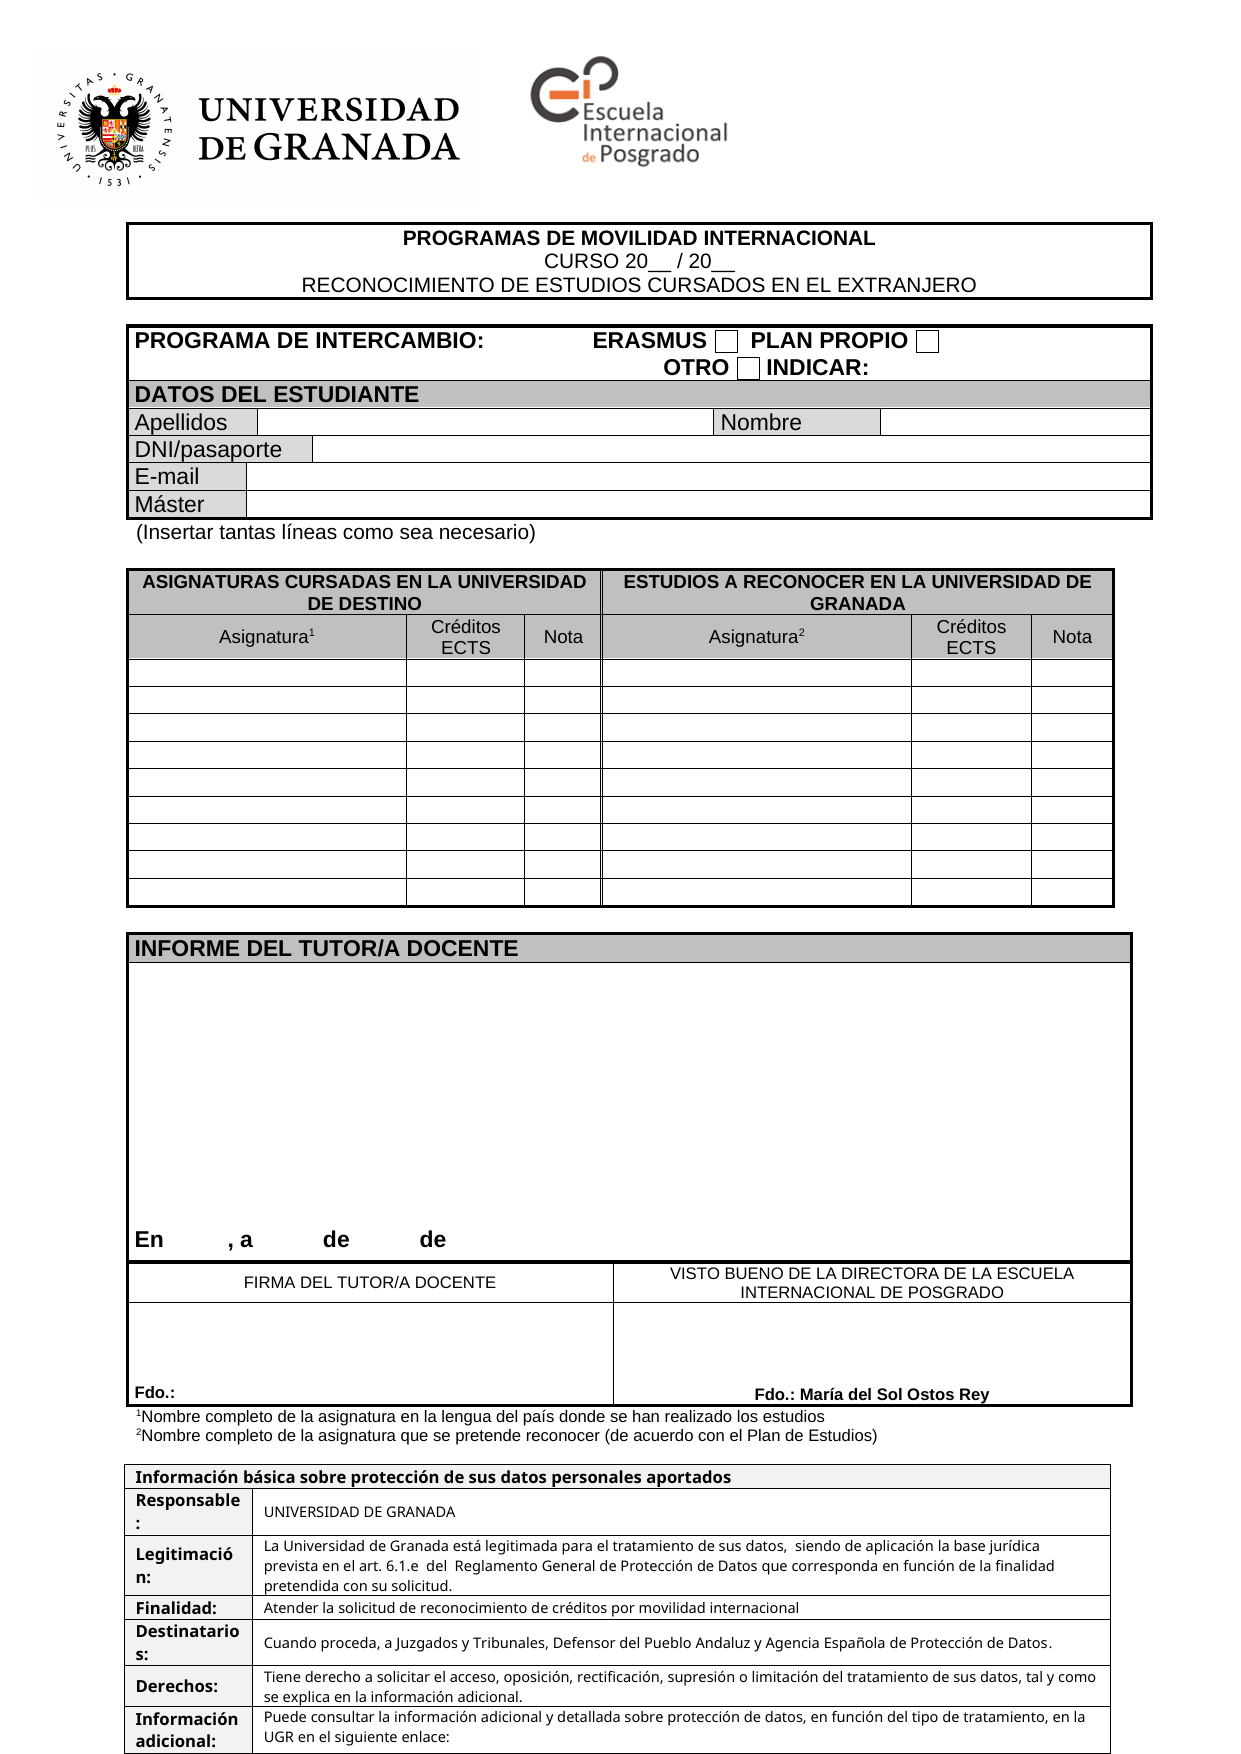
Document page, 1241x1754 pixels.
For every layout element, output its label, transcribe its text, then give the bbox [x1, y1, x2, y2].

picture [34, 50, 481, 203]
table_cell [912, 797, 1031, 823]
table_header ASIGNATURAS CURSADAS EN LA UNIVERSIDAD DE DESTINO [129, 571, 600, 614]
table_cell Cuando proceda, a Juzgados y Tribunales, Defensor del Pueblo Andaluz y Agencia Española de Protección de Datos. [253, 1620, 1110, 1665]
table_cell [129, 714, 406, 741]
table_cell Créditos ECTS [912, 615, 1031, 658]
table_cell [129, 769, 406, 796]
table_cell Puede consultar la información adicional y detallada sobre protección de datos, en función del tipo de tratamiento, en la UGR en el siguiente enlace: [253, 1707, 1110, 1753]
table_cell [1032, 714, 1112, 741]
table_header Información básica sobre protección de sus datos personales aportados [125, 1465, 1110, 1488]
table_cell Atender la solicitud de reconocimiento de créditos por movilidad internacional [253, 1596, 1110, 1619]
table_header PROGRAMAS DE MOVILIDAD INTERNACIONAL CURSO 20__ / 20__ RECONOCIMIENTO DE ESTUDIOS CURSADOS EN EL EXTRANJERO [129, 225, 1150, 297]
table_cell [1032, 851, 1112, 878]
table_cell [603, 879, 911, 905]
table_cell [525, 660, 600, 686]
table_cell [129, 660, 406, 686]
table_cell [525, 742, 600, 768]
table_cell [129, 687, 406, 713]
table_cell [881, 409, 1150, 435]
table_cell [603, 742, 911, 768]
table_cell E-mail [129, 463, 246, 490]
table_cell [912, 660, 1031, 686]
table_cell [1032, 687, 1112, 713]
table_cell [603, 769, 911, 796]
table_cell [407, 879, 524, 905]
table_cell [525, 851, 600, 878]
table_cell Fdo.: María del Sol Ostos Rey [614, 1303, 1130, 1404]
table_cell [407, 851, 524, 878]
table_cell [912, 824, 1031, 850]
table_cell Derechos: [125, 1666, 252, 1706]
table_cell [525, 769, 600, 796]
table_cell [407, 742, 524, 768]
table_cell Legitimación: [125, 1536, 252, 1595]
table_cell Nota [525, 615, 600, 658]
table_cell [247, 463, 1150, 490]
table_cell Nombre [714, 409, 880, 435]
table_cell [525, 714, 600, 741]
table_cell En , a de de [129, 963, 1130, 1260]
picture [517, 50, 740, 173]
table_cell [603, 714, 911, 741]
table_cell [247, 491, 1150, 517]
table_cell [129, 824, 406, 850]
table_cell [129, 742, 406, 768]
table_cell [603, 797, 911, 823]
table_cell Fdo.: [129, 1303, 613, 1404]
table_cell La Universidad de Granada está legitimada para el tratamiento de sus datos, siendo de aplicación la base jurídica prevista en el art. 6.1.e del Reglamento General de Protección de Datos que corresponda en función de la finalidad pretendida con su solicitud. [253, 1536, 1110, 1595]
table_cell [525, 797, 600, 823]
table_cell [129, 879, 406, 905]
table_cell [912, 714, 1031, 741]
table_cell [1032, 879, 1112, 905]
table_cell [407, 660, 524, 686]
table_cell [603, 851, 911, 878]
table_cell Máster [129, 491, 246, 517]
table_cell [525, 687, 600, 713]
table_cell [1032, 769, 1112, 796]
table_cell [407, 687, 524, 713]
table_cell [603, 660, 911, 686]
table_cell Información adicional: [125, 1707, 252, 1753]
table_cell Nota [1032, 615, 1112, 658]
table_cell [912, 742, 1031, 768]
table_cell DATOS DEL ESTUDIANTE [129, 381, 1150, 407]
table_cell [912, 879, 1031, 905]
table_cell [407, 714, 524, 741]
table_cell [603, 687, 911, 713]
table_cell Tiene derecho a solicitar el acceso, oposición, rectificación, supresión o limitación del tratamiento de sus datos, tal y como se explica en la información adicional. [253, 1666, 1110, 1706]
table_cell [1032, 797, 1112, 823]
table_cell DNI/pasaporte [129, 436, 312, 462]
table_cell Créditos ECTS [407, 615, 524, 658]
table_header ESTUDIOS A RECONOCER EN LA UNIVERSIDAD DE GRANADA [603, 571, 1112, 614]
table_cell [1032, 660, 1112, 686]
table_cell [1032, 824, 1112, 850]
table_cell UNIVERSIDAD DE GRANADA [253, 1489, 1110, 1534]
table_cell [912, 687, 1031, 713]
table_header PROGRAMA DE INTERCAMBIO: ERASMUS PLAN PROPIO OTRO INDICAR: [129, 328, 1150, 380]
table_cell [407, 824, 524, 850]
table_cell [525, 879, 600, 905]
table_header INFORME DEL TUTOR/A DOCENTE [129, 935, 1130, 962]
table_cell FIRMA DEL TUTOR/A DOCENTE [129, 1264, 613, 1302]
table_cell [407, 769, 524, 796]
table_cell Asignatura1 [129, 615, 406, 658]
table_cell VISTO BUENO DE LA DIRECTORA DE LA ESCUELA INTERNACIONAL DE POSGRADO [614, 1264, 1130, 1302]
table_cell [912, 851, 1031, 878]
table_cell Destinatarios: [125, 1620, 252, 1665]
text 2Nombre completo de la asignatura que se pretende reconocer (de acuerdo con el Plan de Estudios) [136, 1426, 1122, 1445]
table_cell Asignatura2 [603, 615, 911, 658]
table_cell [258, 409, 713, 435]
table_cell [129, 797, 406, 823]
table_cell [407, 797, 524, 823]
table_cell [129, 851, 406, 878]
table_cell Responsable: [125, 1489, 252, 1534]
table_cell Apellidos [129, 409, 257, 435]
text (Insertar tantas líneas como sea necesario) [136, 520, 1122, 544]
text 1Nombre completo de la asignatura en la lengua del país donde se han realizado los estudios [136, 1407, 1122, 1426]
table_cell [525, 824, 600, 850]
table_cell [912, 769, 1031, 796]
table_cell Finalidad: [125, 1596, 252, 1619]
table_cell [603, 824, 911, 850]
table_cell [1032, 742, 1112, 768]
table_cell [313, 436, 1150, 462]
